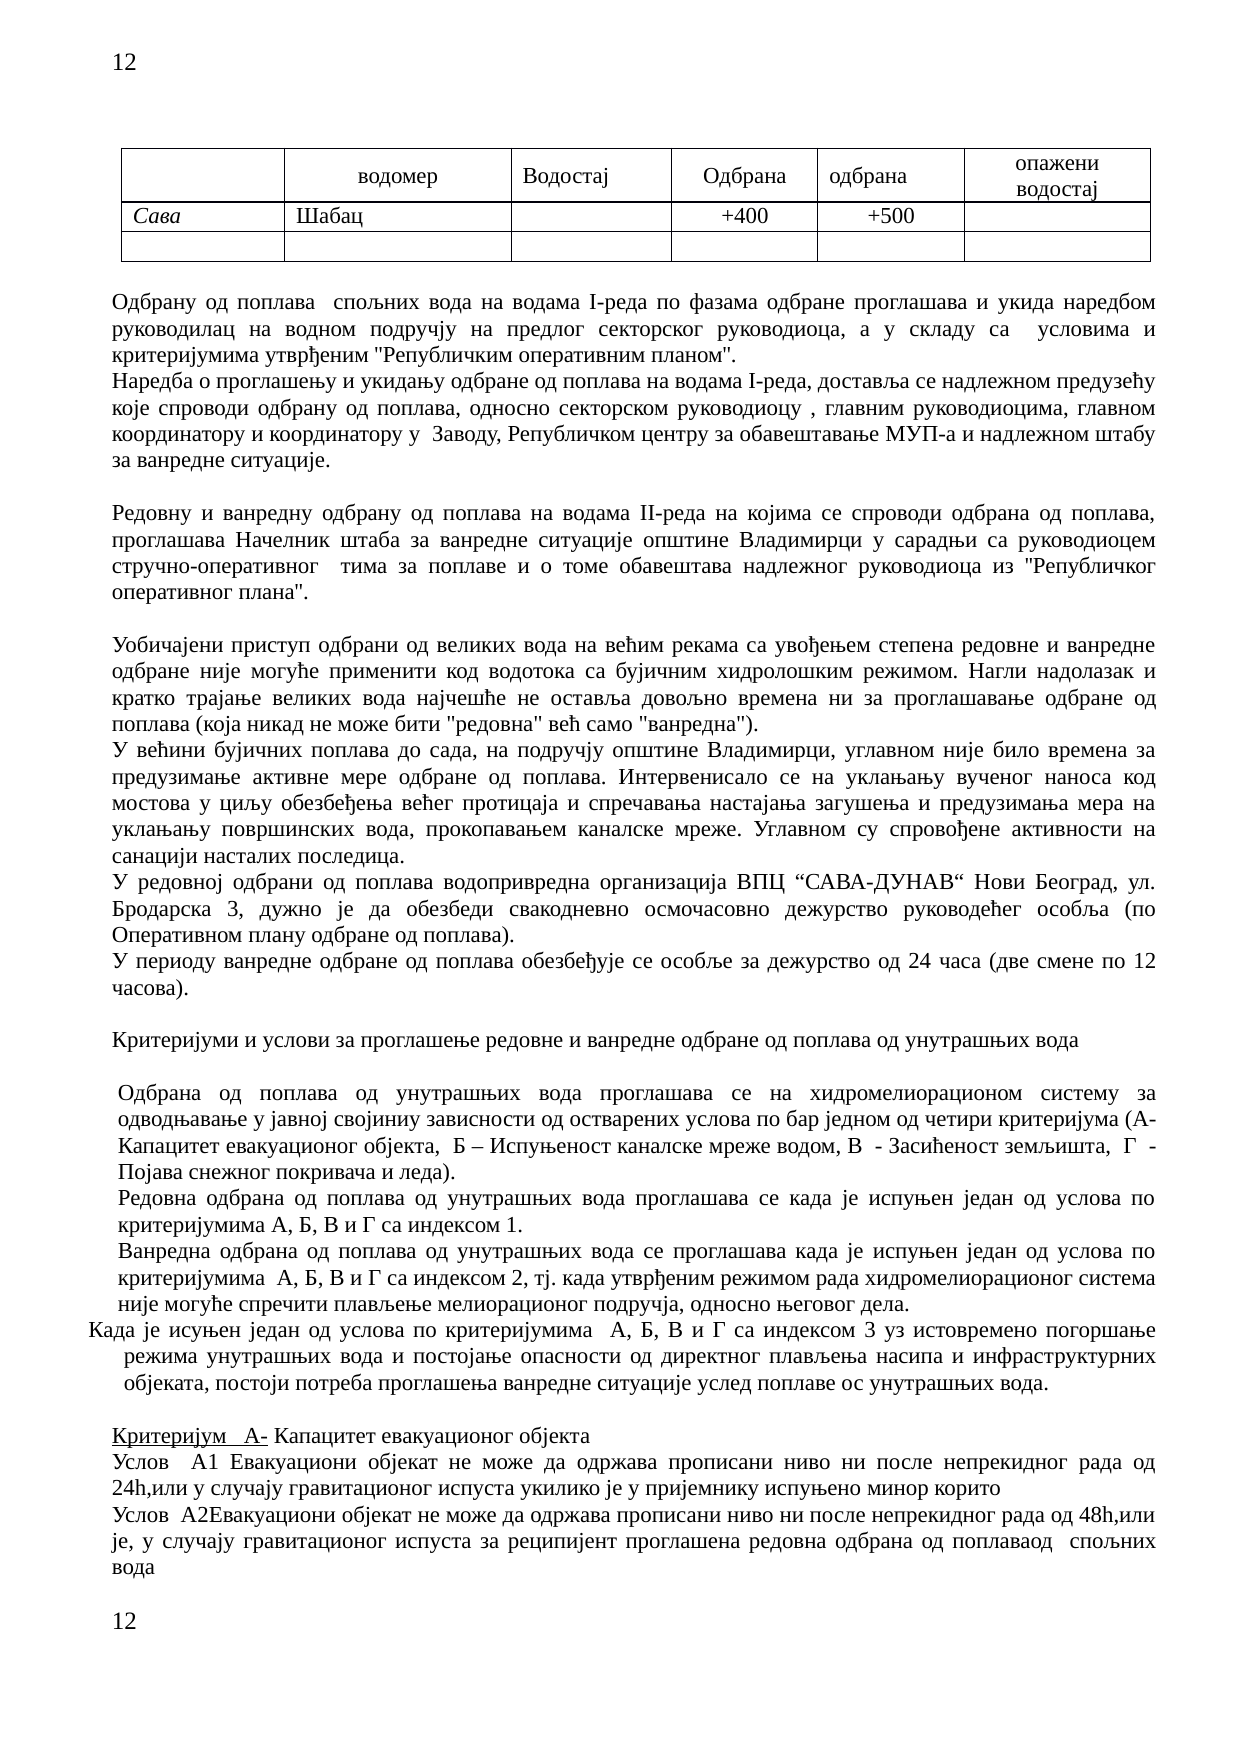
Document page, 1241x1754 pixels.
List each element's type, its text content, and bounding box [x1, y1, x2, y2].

text Одбрану од поплава спољних вода на водама I-реда по фазама одбране проглашава и укида наредбом руководилац на водном подручју на предлог секторског руководиоца, а у складу са условима и критеријумима утврђеним ''Републичким оперативним планом''. [112, 288, 1158, 367]
text Уобичајени приступ одбрани од великих вода на већим рекама са увођењем степена редовне и ванредне одбране није могуће применити код водотока са бујичним хидролошким режимом. Нагли надолазак и кратко трајање великих вода најчешће не оставља довољно времена ни за проглашавање одбране од поплава (која никад не може бити "редовна" већ само "ванредна"). [112, 631, 1158, 736]
table_cell [122, 232, 284, 261]
table_header Водостај [512, 149, 671, 201]
text У редовној одбрани од поплава водопривредна организација ВПЦ “САВА-ДУНАВ“ Нови Београд, ул. Бродарска 3, дужно је да обезбеди свакодневно осмочасовно дежурство руководећег особља (по Оперативном плану одбране од поплава). [112, 868, 1158, 947]
text У периоду ванредне одбране од поплава обезбеђује се особље за дежурство од 24 часа (две смене по 12 часова). [112, 947, 1158, 1000]
text Редовна одбрана од поплава од унутрашњих вода проглашава се када је испуњен један од услова по критеријумима А, Б, В и Г са индексом 1. [82, 1184, 1158, 1237]
text Редовну и ванредну одбрану од поплава на водама II-реда на којима се спроводи одбрана од поплава, проглашава Начелник штаба за ванредне ситуације општине Владимирци у сарадњи са руководиоцем стручно-оперативног тима за поплаве и о томе обавештава надлежног руководиоца из ''Републичког оперативног плана''. [112, 499, 1158, 605]
text Наредба о проглашењу и укидању одбране од поплава на водама I-реда, доставља се надлежном предузећу које спроводи одбрану од поплава, односно секторском руководиоцу , главним руководиоцима, главном координатору и координатору у Заводу, Републичком центру за обавештавање МУП-а и надлежном штабу за ванредне ситуације. [112, 367, 1158, 473]
table_cell [672, 232, 817, 261]
table_cell +500 [818, 203, 964, 231]
text Одбрана од поплава од унутрашњих вода проглашава се на хидромелиорационом систему за одводњавање у јавној својиниу зависности од остварених услова по бар једном од четири критеријума (А- Капацитет евакуационог објекта, Б – Испуњеност каналске мреже водом, В - Засићеност земљишта, Г - Појава снежног покривача и леда). [82, 1079, 1158, 1184]
table_header опажени водостај [965, 149, 1150, 201]
table_cell Шабац [285, 203, 511, 231]
table_cell [965, 203, 1150, 231]
table_cell [512, 232, 671, 261]
table_header Одбрана [672, 149, 817, 201]
table_header [122, 149, 284, 201]
table_cell [818, 232, 964, 261]
text Ванредна одбрана од поплава од унутрашњих вода се проглашава када је испуњен један од услова по критеријумима А, Б, В и Г са индексом 2, тј. када утврђеним режимом рада хидромелиорационог система није могуће спречити плављење мелиорационог подручја, односно његовог дела. [82, 1237, 1158, 1316]
table_cell [512, 203, 671, 231]
table_cell +400 [672, 203, 817, 231]
text Услов А2Евакуациони објекат не може да одржава прописани ниво ни после непрекидног рада од 48h,или је, у случају гравитационог испуста за реципијент проглашена редовна одбрана од поплаваод спољних вода [112, 1501, 1158, 1580]
text Услов А1 Евакуациони објекат не може да одржава прописани ниво ни после непрекидног рада од 24h,или у случају гравитационог испуста укилико је у пријемнику испуњено минор корито [112, 1448, 1158, 1501]
text Када је исуњен један од услова по критеријумима А, Б, В и Г са индексом 3 уз истовремено погоршање режима унутрашњих вода и постојање опасности од директног плављења насипа и инфраструктурних објеката, постоји потреба проглашења ванредне ситуације услед поплаве ос унутрашњих вода. [88, 1316, 1158, 1395]
text У већини бујичних поплава до сада, на подручју општине Владимирци, углавном није било времена за предузимање активне мере одбране од поплава. Интервенисало се на уклањању вученог наноса код мостова у циљу обезбеђења већег протицаја и спречавања настајања загушења и предузимања мера на уклањању површинских вода, прокопавањем каналске мреже. Углавном су спровођене активности на санацији насталих последица. [112, 736, 1158, 868]
table_header водомер [285, 149, 511, 201]
text Критеријуми и услови за проглашење редовне и ванредне одбране од поплава од унутрашњих вода [112, 1026, 1158, 1053]
table_header одбрана [818, 149, 964, 201]
table_cell [965, 232, 1150, 261]
table_cell Сава [122, 203, 284, 231]
table_cell [285, 232, 511, 261]
text Критеријум А- Капацитет евакуационог објекта [112, 1422, 1158, 1448]
